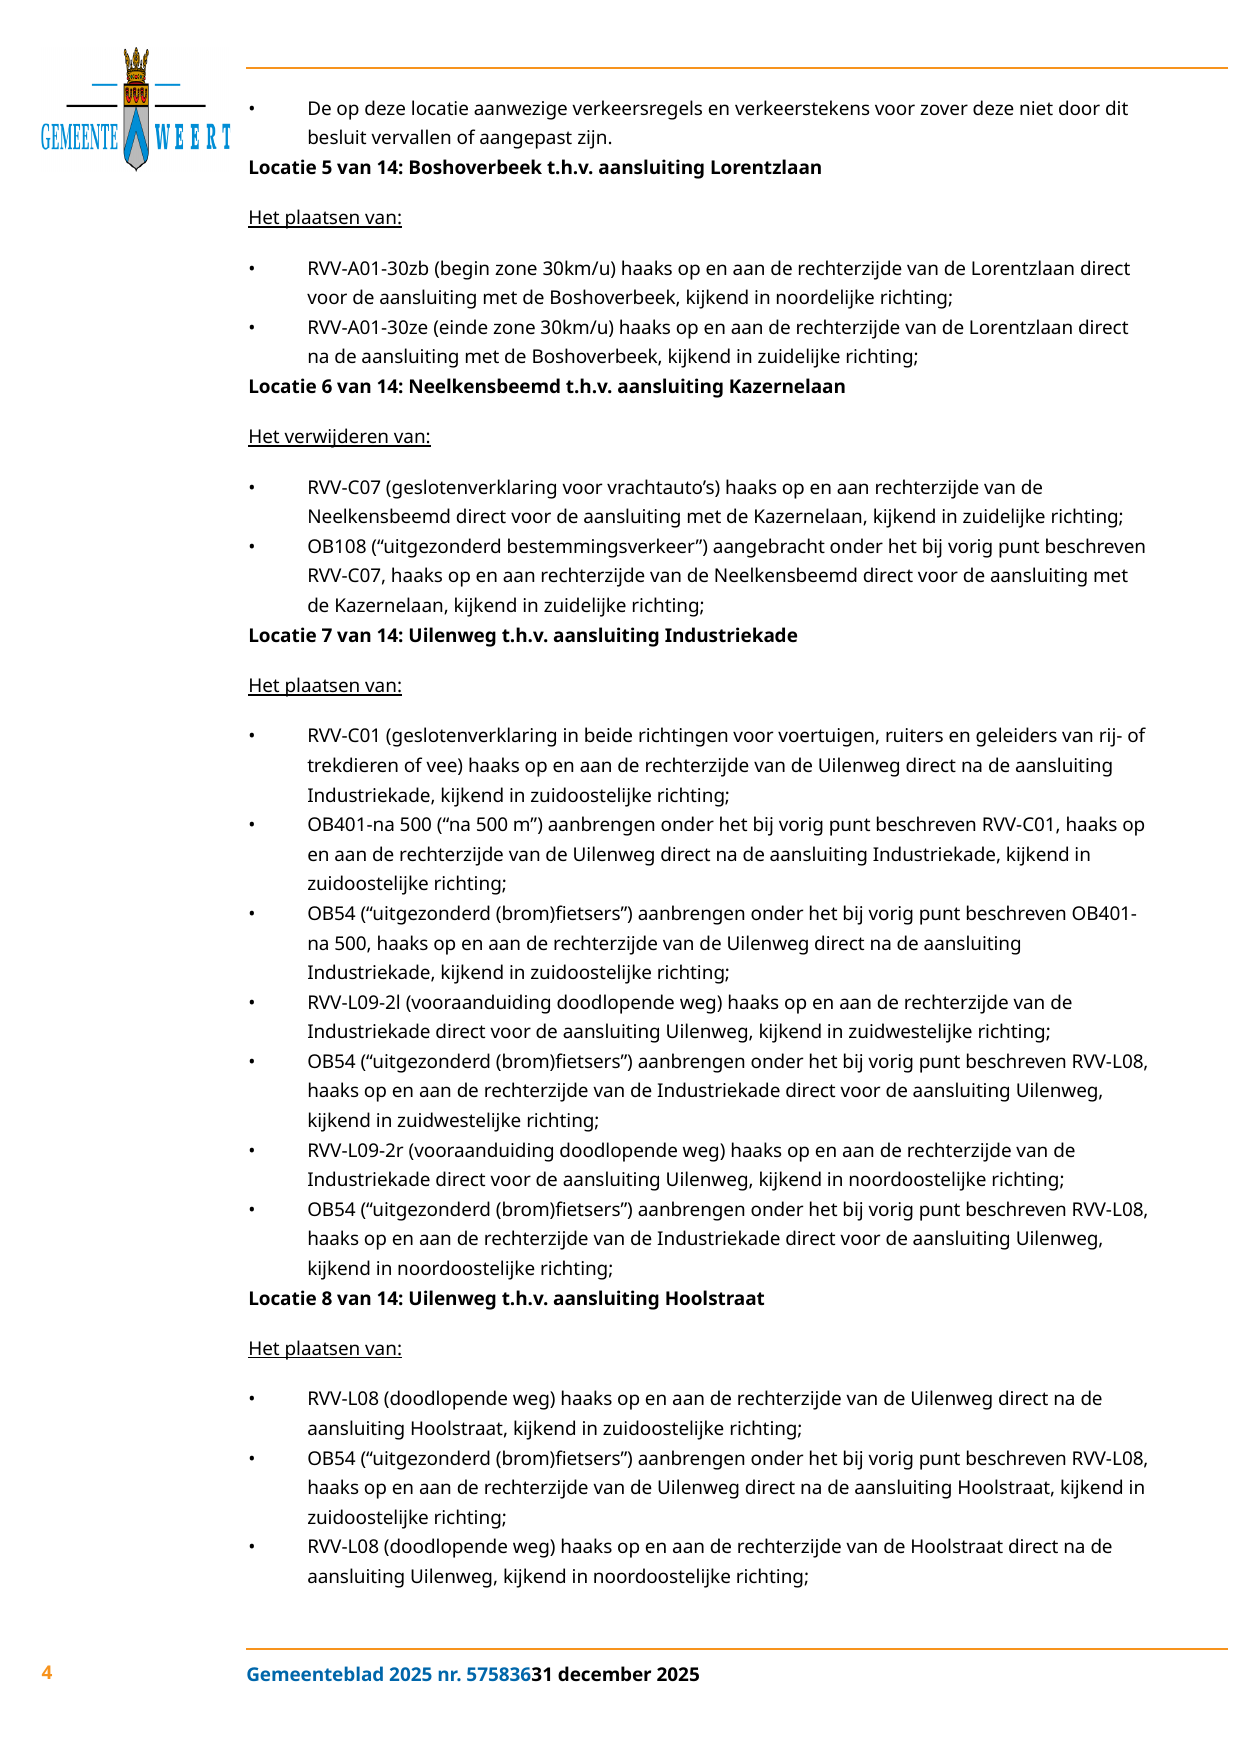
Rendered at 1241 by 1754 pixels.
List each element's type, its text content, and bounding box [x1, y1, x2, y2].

list RVV-L08 (doodlopende weg) haaks op en aan de rechterzijde van de Uilenweg direct na de aansluiting Hoolstraat, kijkend in zuidoostelijke richting; [248, 1386, 1152, 1441]
list OB54 (“uitgezonderd (brom)fietsers”) aanbrengen onder het bij vorig punt beschreven RVV-L08, haaks op en aan de rechterzijde van de Industriekade direct voor de aansluiting Uilenweg, kijkend in noordoostelijke richting; [248, 1196, 1152, 1281]
text Locatie 6 van 14: Neelkensbeemd t.h.v. aansluiting Kazernelaan [248, 373, 1152, 399]
list RVV-C07 (geslotenverklaring voor vrachtauto’s) haaks op en aan rechterzijde van de Neelkensbeemd direct voor de aansluiting met de Kazernelaan, kijkend in zuidelijke richting; [248, 474, 1152, 529]
list De op deze locatie aanwezige verkeersregels en verkeerstekens voor zover deze niet door dit besluit vervallen of aangepast zijn. [248, 95, 1152, 150]
picture [41, 47, 231, 172]
list RVV-L09-2r (vooraanduiding doodlopende weg) haaks op en aan de rechterzijde van de Industriekade direct voor de aansluiting Uilenweg, kijkend in noordoostelijke richting; [248, 1137, 1152, 1192]
text Het plaatsen van: [248, 672, 1152, 698]
list RVV-L09-2l (vooraanduiding doodlopende weg) haaks op en aan de rechterzijde van de Industriekade direct voor de aansluiting Uilenweg, kijkend in zuidwestelijke richting; [248, 989, 1152, 1044]
list RVV-L08 (doodlopende weg) haaks op en aan de rechterzijde van de Hoolstraat direct na de aansluiting Uilenweg, kijkend in noordoostelijke richting; [248, 1533, 1152, 1589]
list RVV-A01-30zb (begin zone 30km/u) haaks op en aan de rechterzijde van de Lorentzlaan direct voor de aansluiting met de Boshoverbeek, kijkend in noordelijke richting; [248, 255, 1152, 310]
list RVV-C01 (geslotenverklaring in beide richtingen voor voertuigen, ruiters en geleiders van rij- of trekdieren of vee) haaks op en aan de rechterzijde van de Uilenweg direct na de aansluiting Industriekade, kijkend in zuidoostelijke richting; [248, 723, 1152, 808]
list RVV-A01-30ze (einde zone 30km/u) haaks op en aan de rechterzijde van de Lorentzlaan direct na de aansluiting met de Boshoverbeek, kijkend in zuidelijke richting; [248, 314, 1152, 369]
text Locatie 5 van 14: Boshoverbeek t.h.v. aansluiting Lorentzlaan [248, 154, 1152, 180]
list OB401-na 500 (“na 500 m”) aanbrengen onder het bij vorig punt beschreven RVV-C01, haaks op en aan de rechterzijde van de Uilenweg direct na de aansluiting Industriekade, kijkend in zuidoostelijke richting; [248, 811, 1152, 896]
text Het plaatsen van: [248, 1335, 1152, 1361]
list OB54 (“uitgezonderd (brom)fietsers”) aanbrengen onder het bij vorig punt beschreven RVV-L08, haaks op en aan de rechterzijde van de Industriekade direct voor de aansluiting Uilenweg, kijkend in zuidwestelijke richting; [248, 1048, 1152, 1133]
text Locatie 8 van 14: Uilenweg t.h.v. aansluiting Hoolstraat [248, 1285, 1152, 1311]
text Locatie 7 van 14: Uilenweg t.h.v. aansluiting Industriekade [248, 622, 1152, 648]
text Het plaatsen van: [248, 204, 1152, 230]
text Het verwijderen van: [248, 423, 1152, 449]
list OB108 (“uitgezonderd bestemmingsverkeer”) aangebracht onder het bij vorig punt beschreven RVV-C07, haaks op en aan rechterzijde van de Neelkensbeemd direct voor de aansluiting met de Kazernelaan, kijkend in zuidelijke richting; [248, 533, 1152, 618]
list OB54 (“uitgezonderd (brom)fietsers”) aanbrengen onder het bij vorig punt beschreven OB401-na 500, haaks op en aan de rechterzijde van de Uilenweg direct na de aansluiting Industriekade, kijkend in zuidoostelijke richting; [248, 900, 1152, 985]
list OB54 (“uitgezonderd (brom)fietsers”) aanbrengen onder het bij vorig punt beschreven RVV-L08, haaks op en aan de rechterzijde van de Uilenweg direct na de aansluiting Hoolstraat, kijkend in zuidoostelijke richting; [248, 1445, 1152, 1530]
